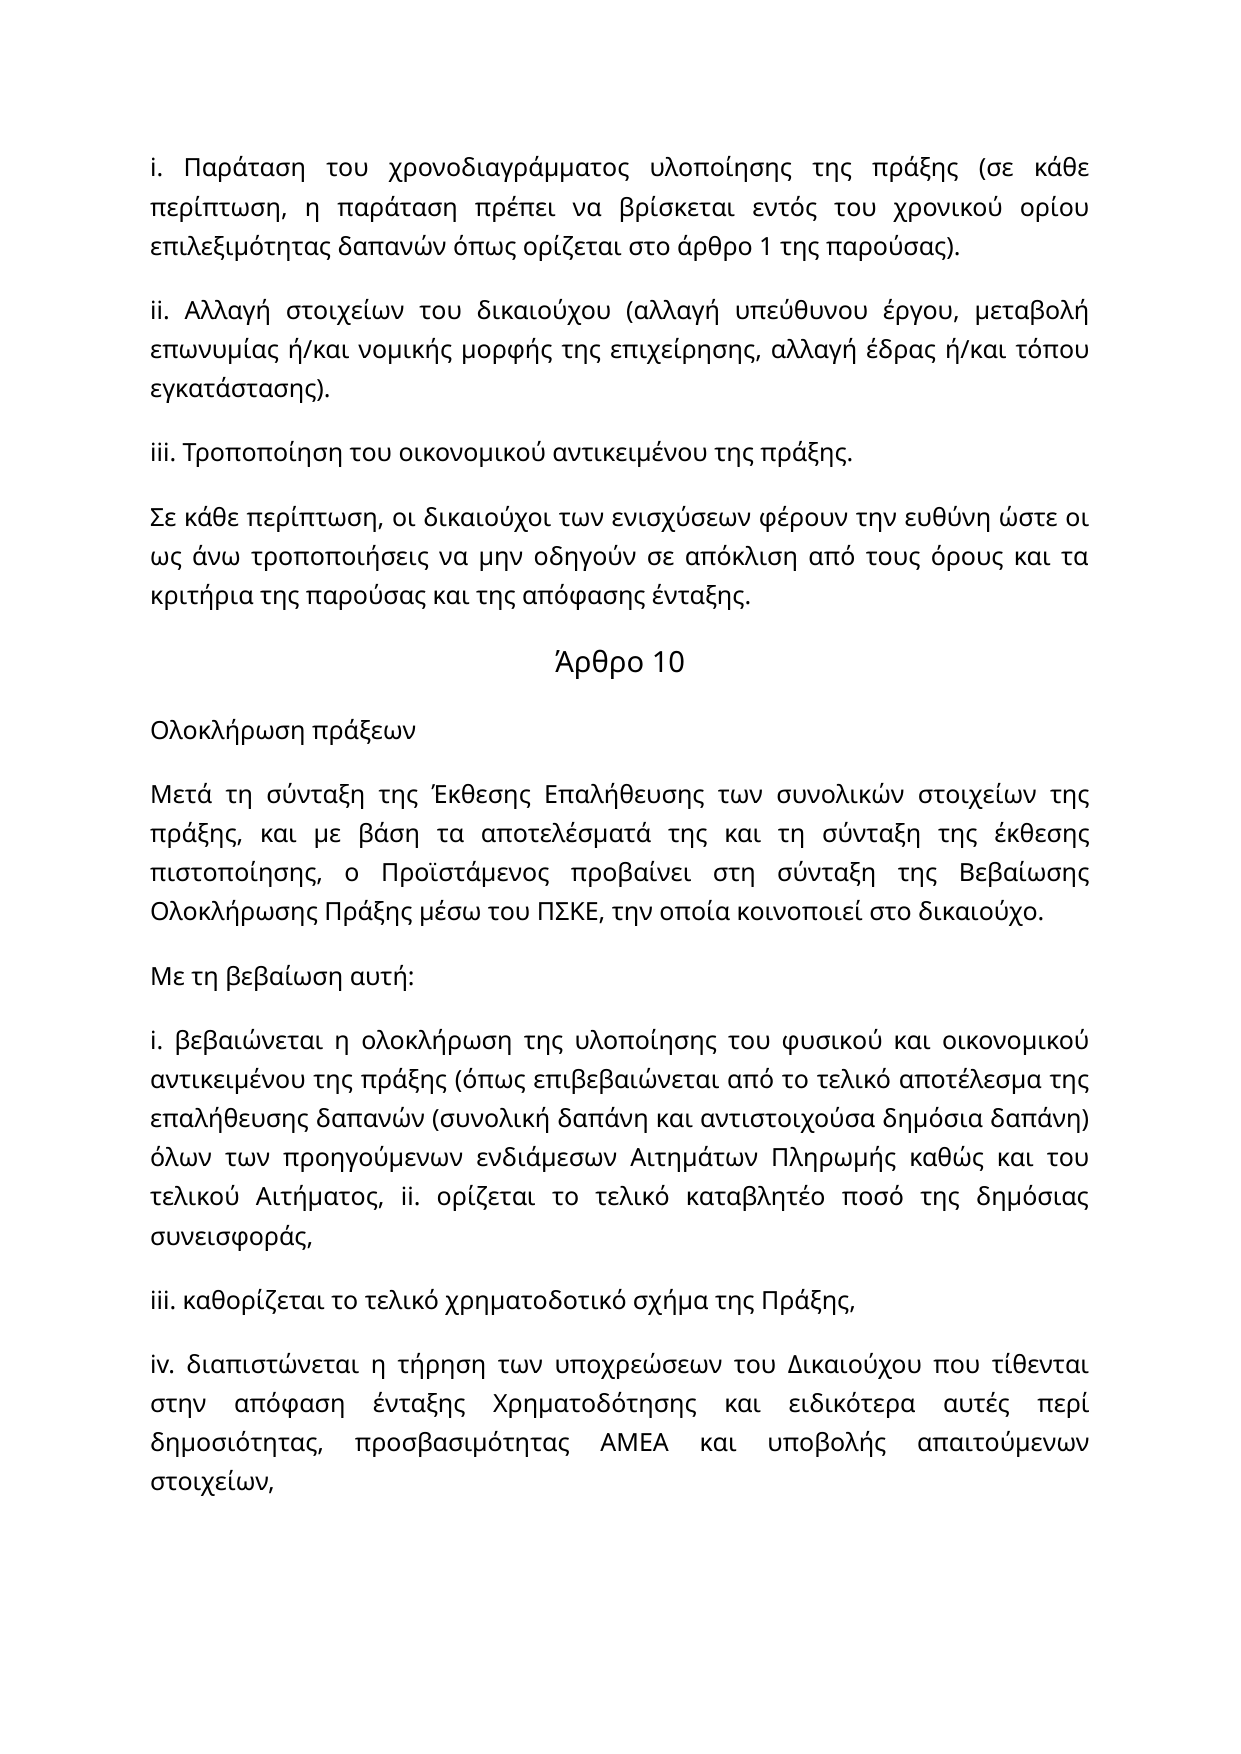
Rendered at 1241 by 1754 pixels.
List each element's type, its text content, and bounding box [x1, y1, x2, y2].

text Σε κάθε περίπτωση, οι δικαιούχοι των ενισχύσεων φέρουν την ευθύνη ώστε οι ως άνω τροποποιήσεις να μην οδηγούν σε απόκλιση από τους όρους και τα κριτήρια της παρούσας και της απόφασης ένταξης. [150, 499, 1090, 612]
text Ολοκλήρωση πράξεων [150, 712, 1090, 746]
text iv. διαπιστώνεται η τήρηση των υποχρεώσεων του Δικαιούχου που τίθενται στην απόφαση ένταξης Χρηματοδότησης και ειδικότερα αυτές περί δημοσιότητας, προσβασιμότητας ΑΜΕΑ και υποβολής απαιτούμενων στοιχείων, [150, 1346, 1090, 1498]
text iii. Τροποποίηση του οικονομικού αντικειμένου της πράξης. [150, 435, 1090, 469]
text i. βεβαιώνεται η ολοκλήρωση της υλοποίησης του φυσικού και οικονομικού αντικειμένου της πράξης (όπως επιβεβαιώνεται από το τελικό αποτέλεσμα της επαλήθευσης δαπανών (συνολική δαπάνη και αντιστοιχούσα δημόσια δαπάνη) όλων των προηγούμενων ενδιάμεσων Αιτημάτων Πληρωμής καθώς και του τελικού Αιτήματος, ii. ορίζεται το τελικό καταβλητέο ποσό της δημόσιας συνεισφοράς, [150, 1022, 1090, 1252]
subtitle Άρθρο 10 [150, 642, 1090, 681]
text Με τη βεβαίωση αυτή: [150, 958, 1090, 992]
text iii. καθορίζεται το τελικό χρηματοδοτικό σχήμα της Πράξης, [150, 1282, 1090, 1316]
text ii. Αλλαγή στοιχείων του δικαιούχου (αλλαγή υπεύθυνου έργου, μεταβολή επωνυμίας ή/και νομικής μορφής της επιχείρησης, αλλαγή έδρας ή/και τόπου εγκατάστασης). [150, 292, 1090, 405]
text Μετά τη σύνταξη της Έκθεσης Επαλήθευσης των συνολικών στοιχείων της πράξης, και με βάση τα αποτελέσματά της και τη σύνταξη της έκθεσης πιστοποίησης, ο Προϊστάμενος προβαίνει στη σύνταξη της Βεβαίωσης Ολοκλήρωσης Πράξης μέσω του ΠΣΚΕ, την οποία κοινοποιεί στο δικαιούχο. [150, 776, 1090, 928]
text i. Παράταση του χρονοδιαγράμματος υλοποίησης της πράξης (σε κάθε περίπτωση, η παράταση πρέπει να βρίσκεται εντός του χρονικού ορίου επιλεξιμότητας δαπανών όπως ορίζεται στο άρθρο 1 της παρούσας). [150, 150, 1090, 262]
